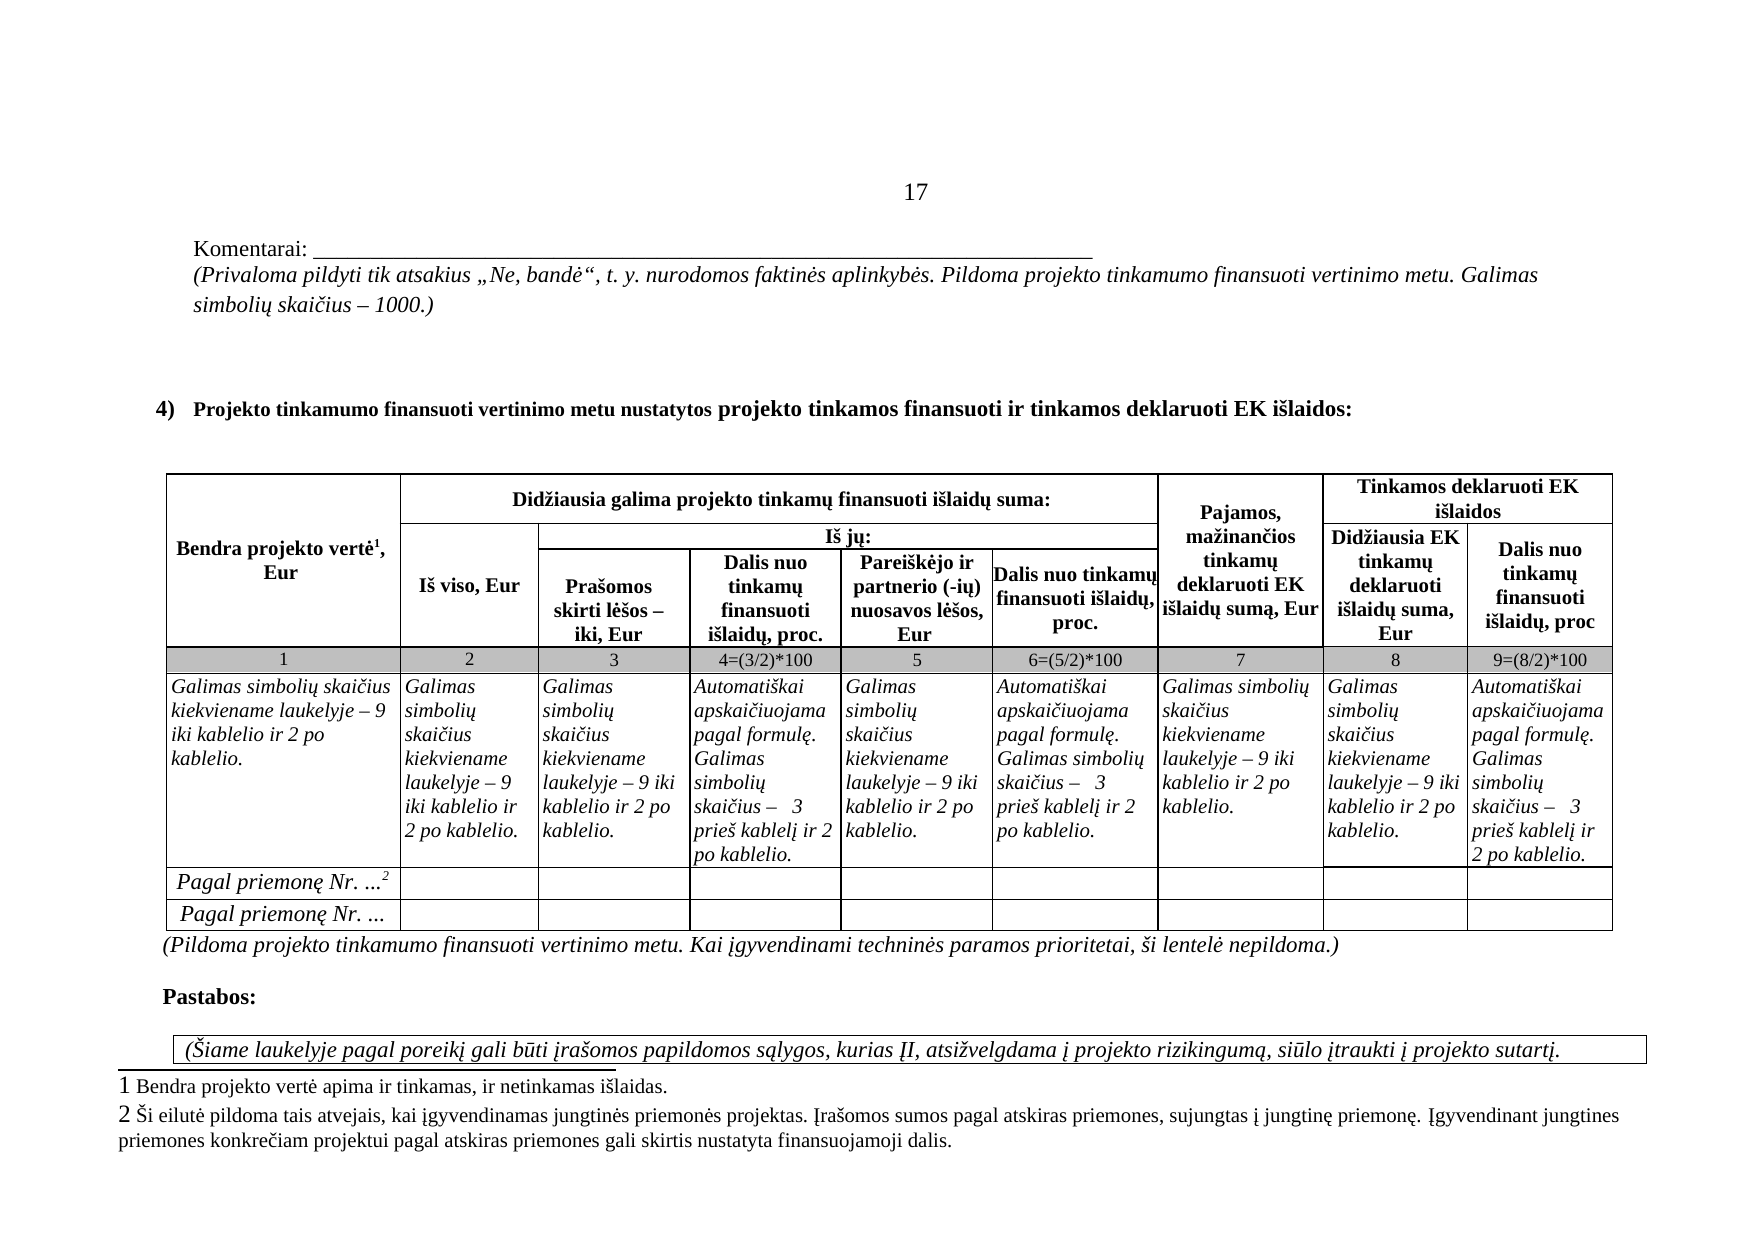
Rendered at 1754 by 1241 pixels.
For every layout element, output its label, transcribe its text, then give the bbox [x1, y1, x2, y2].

table_cell Galimas simbolių skaičius kiekviename laukelyje – 9 iki kablelio ir 2 po kablelio. [1159, 674, 1323, 866]
table_cell Pagal priemonę Nr. ... [167, 900, 400, 930]
table_cell Galimas simbolių skaičius kiekviename laukelyje – 9 iki kablelio ir 2 po kablelio. [539, 674, 689, 866]
table_cell [539, 868, 689, 899]
table_cell 6=(5/2)*100 [993, 648, 1157, 672]
table_cell Dalis nuo tinkamų finansuoti išlaidų, proc. [993, 550, 1157, 646]
table_header (Šiame laukelyje pagal poreikį gali būti įrašomos papildomos sąlygos, kurias ĮI, atsižvelgdama į projekto rizikingumą, siūlo įtraukti į projekto sutartį. [174, 1036, 1646, 1062]
text (Pildoma projekto tinkamumo finansuoti vertinimo metu. Kai įgyvendinami techninės paramos prioritetai, ši lentelė nepildoma.) [162, 931, 1624, 958]
table_cell [842, 868, 992, 899]
table_cell Galimas simbolių skaičius kiekviename laukelyje – 9 iki kablelio ir 2 po kablelio. [1324, 674, 1467, 866]
table_cell 9=(8/2)*100 [1468, 647, 1612, 672]
table_cell 4=(3/2)*100 [691, 648, 840, 672]
table_cell Didžiausia EK tinkamų deklaruoti išlaidų suma, Eur [1324, 524, 1467, 646]
table_cell Pareiškėjo ir partnerio (-ių) nuosavos lėšos, Eur [842, 550, 992, 646]
table_cell Iš viso, Eur [401, 524, 538, 646]
table_cell [1159, 900, 1323, 930]
table_cell [401, 900, 538, 930]
table_cell 7 [1159, 648, 1323, 672]
table_cell [691, 900, 840, 930]
table_cell Pagal priemonę Nr. ... [167, 868, 400, 899]
table_cell [993, 868, 1157, 899]
table_cell [401, 868, 538, 899]
table_header Pajamos, mažinančios tinkamų deklaruoti EK išlaidų sumą, Eur [1159, 475, 1322, 646]
table_cell Automatiškai apskaičiuojama pagal formulę. Galimas simbolių skaičius – 3 prieš kablelį ir 2 po kablelio. [993, 674, 1157, 866]
table_cell 3 [539, 648, 689, 672]
table_cell [842, 900, 992, 930]
table_cell Galimas simbolių skaičius kiekviename laukelyje – 9 iki kablelio ir 2 po kablelio. [167, 674, 400, 866]
table_cell Iš jų: [539, 524, 1157, 548]
table_cell 2 [401, 648, 538, 672]
table_cell Automatiškai apskaičiuojama pagal formulę. Galimas simbolių skaičius – 3 prieš kablelį ir 2 po kablelio. [1468, 674, 1612, 866]
table_cell Automatiškai apskaičiuojama pagal formulę. Galimas simbolių skaičius – 3 prieš kablelį ir 2 po kablelio. [691, 674, 840, 866]
table_cell Galimas simbolių skaičius kiekviename laukelyje – 9 iki kablelio ir 2 po kablelio. [401, 674, 538, 866]
table_cell [1159, 868, 1323, 899]
table_cell Dalis nuo tinkamų finansuoti išlaidų, proc [1468, 524, 1612, 646]
table_cell [691, 868, 840, 899]
table_cell 1 [167, 648, 400, 672]
text Pastabos: [162, 983, 1624, 1009]
table_cell [993, 900, 1157, 930]
table_cell [1324, 868, 1467, 899]
text Komentarai: ____________________________________________________________________ [193, 235, 1624, 261]
text (Privaloma pildyti tik atsakius „Ne, bandė“, t. y. nurodomos faktinės aplinkybės. Pildoma projekto tinkamumo finansuoti vertinimo metu. Galimas simbolių skaičius – 1000.) [193, 261, 1624, 318]
table_cell [1324, 900, 1467, 930]
table_cell Dalis nuo tinkamų finansuoti išlaidų, proc. [691, 550, 840, 646]
table_header Bendra projekto vertė, Eur [167, 475, 400, 646]
table_cell Prašomos skirti lėšos – iki, Eur [539, 550, 689, 646]
table_cell 8 [1324, 647, 1467, 672]
table_cell [1468, 900, 1612, 930]
table_cell Galimas simbolių skaičius kiekviename laukelyje – 9 iki kablelio ir 2 po kablelio. [842, 674, 992, 866]
table_header Tinkamos deklaruoti EK išlaidos [1324, 475, 1612, 523]
table_cell 5 [842, 648, 992, 672]
text 4) Projekto tinkamumo finansuoti vertinimo metu nustatytos projekto tinkamos finansuoti ir tinkamos deklaruoti EK išlaidos: [156, 395, 1624, 421]
table_cell [539, 900, 689, 930]
table_header Didžiausia galima projekto tinkamų finansuoti išlaidų suma: [401, 475, 1157, 523]
table_cell [1468, 868, 1612, 899]
